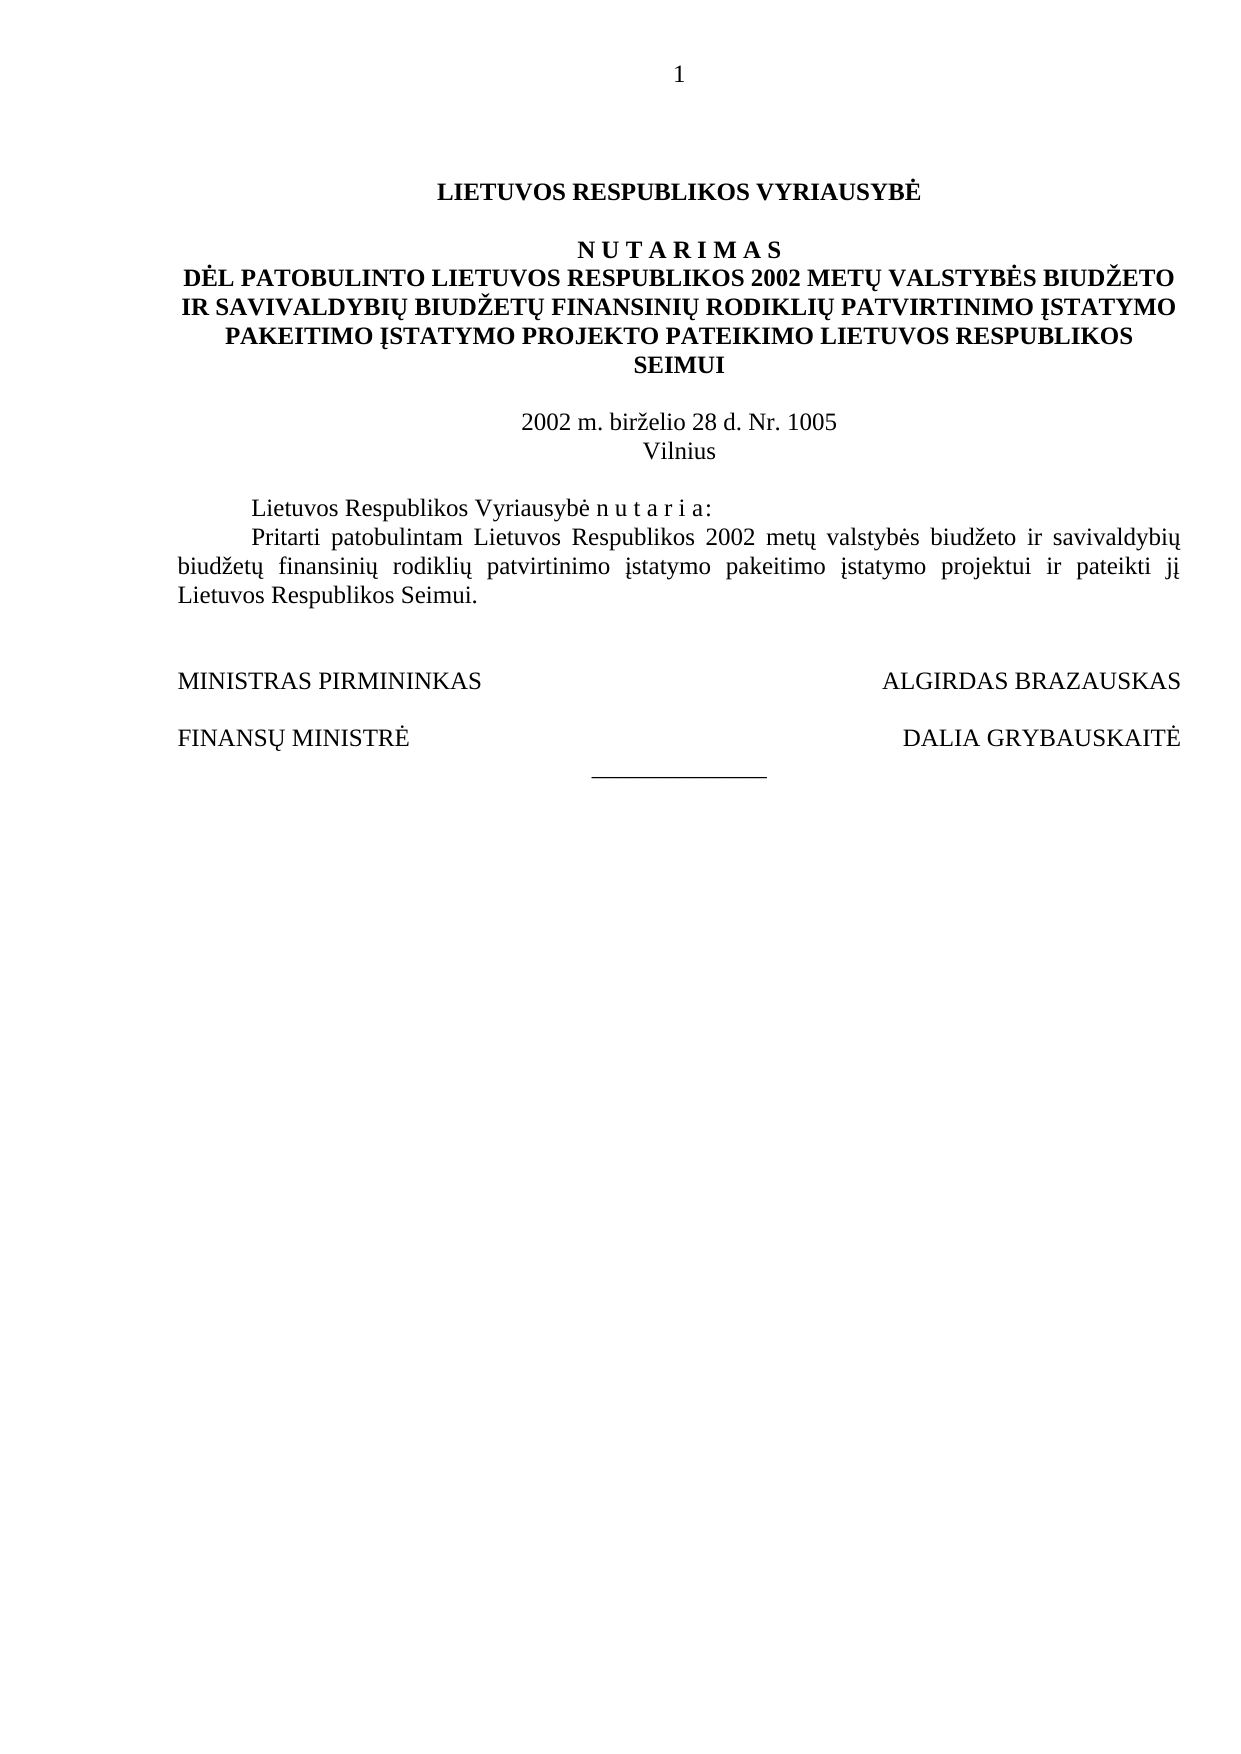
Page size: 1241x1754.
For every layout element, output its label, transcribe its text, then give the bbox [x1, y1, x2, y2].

text Pritarti patobulintam Lietuvos Respublikos 2002 metų valstybės biudžeto ir savivaldybių biudžetų finansinių rodiklių patvirtinimo įstatymo pakeitimo įstatymo projektui ir pateikti jį Lietuvos Respublikos Seimui. [177, 522, 1181, 608]
text Lietuvos Respublikos Vyriausybė nutaria: [177, 493, 1181, 522]
text Vilnius [177, 436, 1181, 465]
text 2002 m. birželio 28 d. Nr. 1005 [177, 407, 1181, 436]
text ______________ [177, 752, 1181, 781]
text MINISTRAS PIRMININKAS ALGIRDAS BRAZAUSKAS [177, 666, 1181, 695]
text N U T A R I M A S [177, 235, 1181, 263]
text LIETUVOS RESPUBLIKOS VYRIAUSYBĖ [177, 177, 1181, 206]
text DĖL PATOBULINTO LIETUVOS RESPUBLIKOS 2002 METŲ VALSTYBĖS BIUDŽETO IR SAVIVALDYBIŲ BIUDŽETŲ FINANSINIŲ RODIKLIŲ PATVIRTINIMO ĮSTATYMO PAKEITIMO ĮSTATYMO PROJEKTO PATEIKIMO LIETUVOS RESPUBLIKOS SEIMUI [177, 263, 1181, 378]
text FINANSŲ MINISTRĖ DALIA GRYBAUSKAITĖ [177, 723, 1181, 752]
